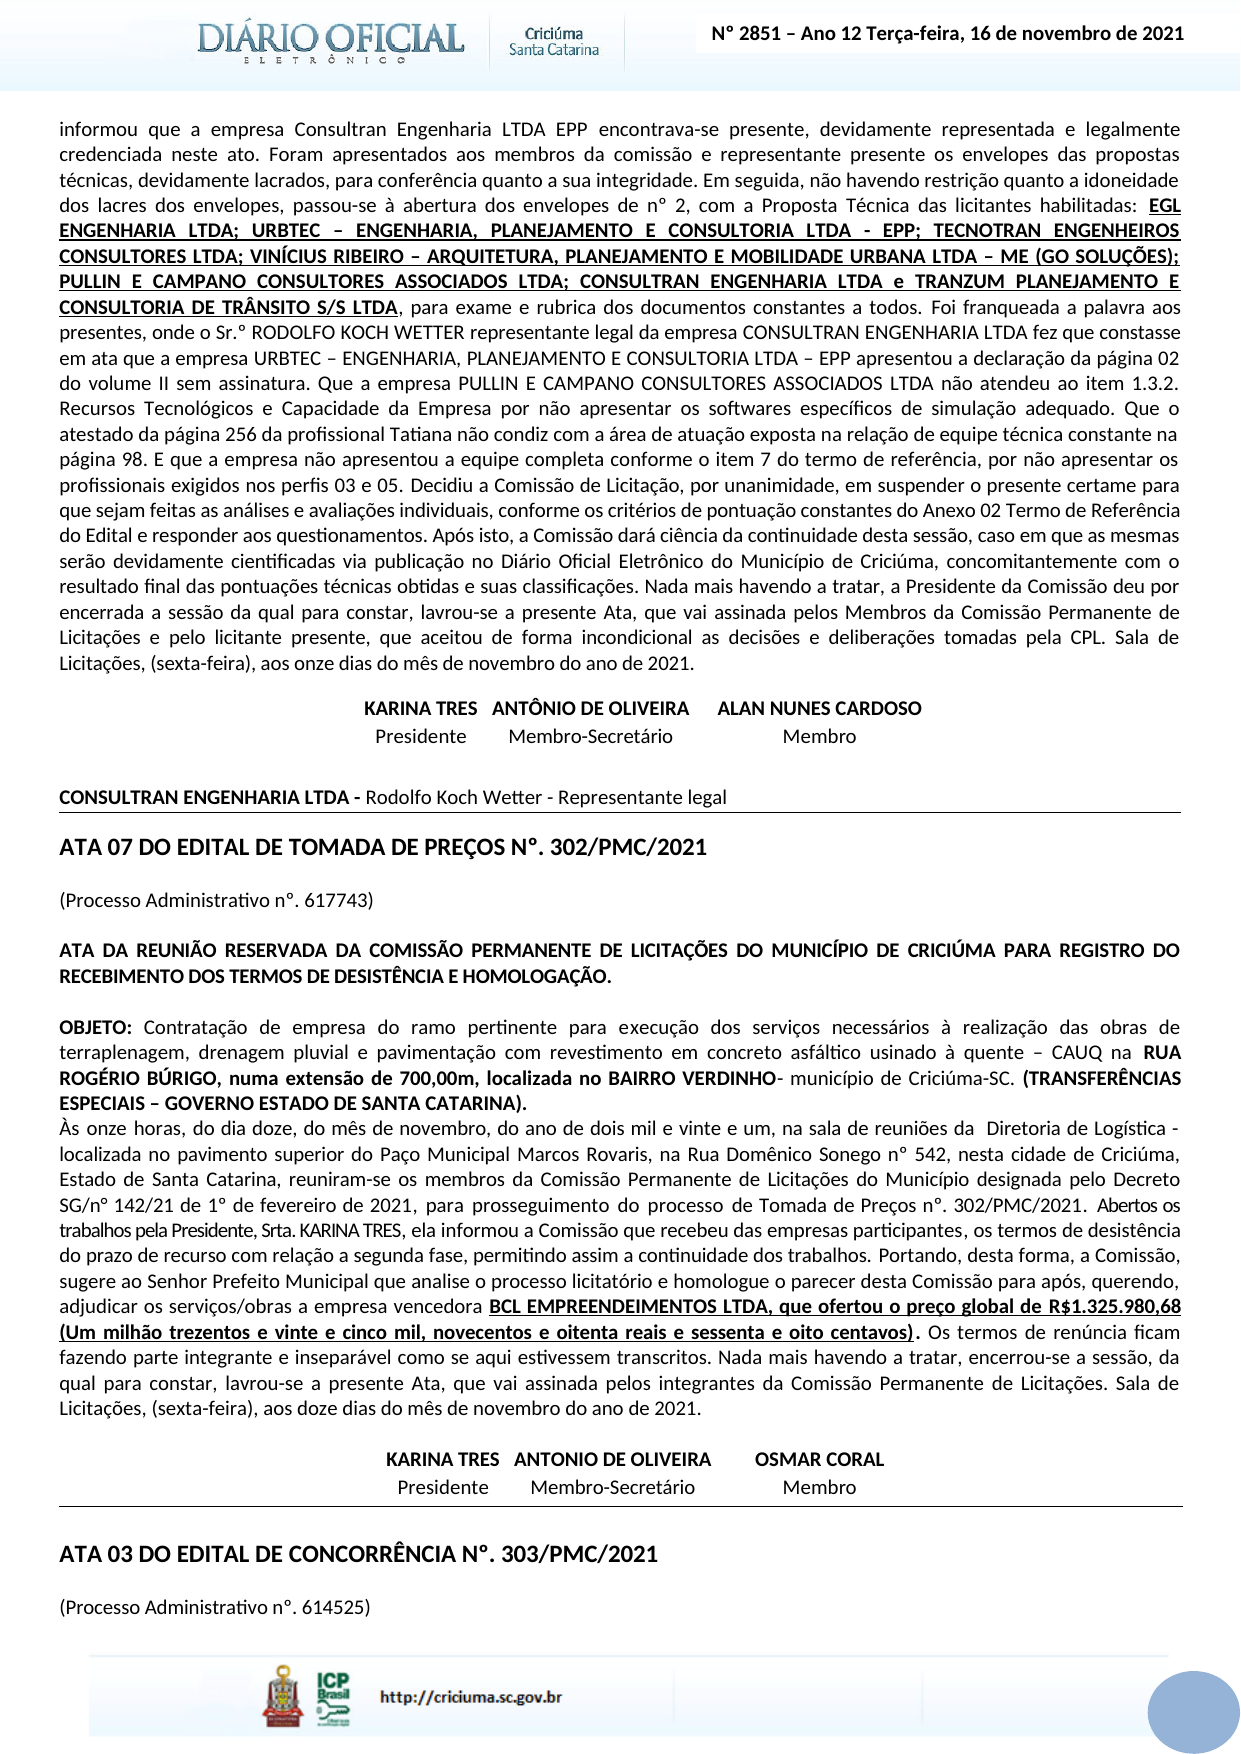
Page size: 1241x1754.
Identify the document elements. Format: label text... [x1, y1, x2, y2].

table_header OSMAR CORAL [746, 1446, 893, 1474]
text informou que a empresa Consultran Engenharia LTDA EPP encontrava-se presente, devidamente representada e legalmente credenciada neste ato. Foram apresentados aos membros da comissão e representante presente os envelopes das propostas técnicas, devidamente lacrados, para conferência quanto a sua integridade. Em seguida, não havendo restrição quanto a idoneidade dos lacres dos envelopes, passou-se à abertura dos envelopes de nº 2, com a Proposta Técnica das licitantes habilitadas: EGL ENGENHARIA LTDA; URBTEC – ENGENHARIA, PLANEJAMENTO E CONSULTORIA LTDA - EPP; TECNOTRAN ENGENHEIROS [59, 116, 1181, 239]
text ATA 07 DO EDITAL DE TOMADA DE PREÇOS Nº. 302/PMC/2021 [59, 831, 1183, 861]
table_header ALAN NUNES CARDOSO [716, 696, 923, 723]
text ATA DA REUNIÃO RESERVADA DA COMISSÃO PERMANENTE DE LICITAÇÕES DO MUNICÍPIO DE CRICIÚMA PARA REGISTRO DO RECEBIMENTO DOS TERMOS DE DESISTÊNCIA E HOMOLOGAÇÃO. [59, 938, 1181, 988]
text (Processo Administrativo nº. 617743) [59, 887, 1181, 912]
table_cell Membro-Secretário [509, 1474, 746, 1502]
table_cell Membro [716, 724, 923, 751]
table_header KARINA TRES [347, 696, 495, 723]
table_cell Presidente [376, 1474, 509, 1502]
table_cell Membro [746, 1474, 893, 1502]
text (Processo Administrativo nº. 614525) [59, 1594, 1183, 1619]
text CONSULTORES LTDA; VINÍCIUS RIBEIRO – ARQUITETURA, PLANEJAMENTO E MOBILIDADE URBANA LTDA – ME (GO SOLUÇÕES); PULLIN E CAMPANO CONSULTORES ASSOCIADOS LTDA; CONSULTRAN ENGENHARIA LTDA e TRANZUM PLANEJAMENTO E [59, 241, 1181, 290]
table_cell Membro-Secretário [495, 724, 716, 751]
table_cell Presidente [347, 724, 495, 751]
text ATA 03 DO EDITAL DE CONCORRÊNCIA Nº. 303/PMC/2021 [59, 1538, 1183, 1568]
text Às onze horas, do dia doze, do mês de novembro, do ano de dois mil e vinte e um, na sala de reuniões da Diretoria de Logística - localizada no pavimento superior do Paço Municipal Marcos Rovaris, na Rua Domênico Sonego nº 542, nesta cidade de Criciúma, Estado de Santa Catarina, reuniram-se os membros da Comissão Permanente de Licitações do Município designada pelo Decreto SG/n° 142/21 de 1º de fevereiro de 2021, para prosseguimento do processo de Tomada de Preços nº. 302/PMC/2021. Abertos os trabalhos pela Presidente, Srta. KARINA TRES, ela informou a Comissão que recebeu das empresas participantes, os termos de desistência do prazo de recurso com relação a segunda fase, permitindo assim a continuidade dos trabalhos. Portando, desta forma, a Comissão, sugere ao Senhor Prefeito Municipal que analise o processo licitatório e homologue o parecer desta Comissão para após, querendo, adjudicar os serviços/obras a empresa vencedora BCL EMPREENDEIMENTOS LTDA, que ofertou o preço global de R$1.325.980,68 (Um milhão trezentos e vinte e cinco mil, novecentos e oitenta reais e sessenta e oito centavos). Os termos de renúncia ficam fazendo parte integrante e inseparável como se aqui estivessem transcritos. Nada mais havendo a tratar, encerrou-se a sessão, da qual para constar, lavrou-se a presente Ata, que vai assinada pelos integrantes da Comissão Permanente de Licitações. Sala de Licitações, (sexta-feira), aos doze dias do mês de novembro do ano de 2021. [59, 1116, 1181, 1421]
text CONSULTORIA DE TRÂNSITO S/S LTDA, para exame e rubrica dos documentos constantes a todos. Foi franqueada a palavra aos presentes, onde o Sr.º RODOLFO KOCH WETTER representante legal da empresa CONSULTRAN ENGENHARIA LTDA fez que constasse em ata que a empresa URBTEC – ENGENHARIA, PLANEJAMENTO E CONSULTORIA LTDA – EPP apresentou a declaração da página 02 do volume II sem assinatura. Que a empresa PULLIN E CAMPANO CONSULTORES ASSOCIADOS LTDA não atendeu ao item 1.3.2. Recursos Tecnológicos e Capacidade da Empresa por não apresentar os softwares específicos de simulação adequado. Que o atestado da página 256 da profissional Tatiana não condiz com a área de atuação exposta na relação de equipe técnica constante na página 98. E que a empresa não apresentou a equipe completa conforme o item 7 do termo de referência, por não apresentar os profissionais exigidos nos perfis 03 e 05. Decidiu a Comissão de Licitação, por unanimidade, em suspender o presente certame para que sejam feitas as análises e avaliações individuais, conforme os critérios de pontuação constantes do Anexo 02 Termo de Referência do Edital e responder aos questionamentos. Após isto, a Comissão dará ciência da continuidade desta sessão, caso em que as mesmas serão devidamente cientificadas via publicação no Diário Oficial Eletrônico do Município de Criciúma, concomitantemente com o resultado final das pontuações técnicas obtidas e suas classificações. Nada mais havendo a tratar, a Presidente da Comissão deu por encerrada a sessão da qual para constar, lavrou-se a presente Ata, que vai assinada pelos Membros da Comissão Permanente de Licitações e pelo licitante presente, que aceitou de forma incondicional as decisões e deliberações tomadas pela CPL. Sala de Licitações, (sexta-feira), aos onze dias do mês de novembro do ano de 2021. [59, 291, 1181, 675]
text OBJETO: Contratação de empresa do ramo pertinente para execução dos serviços necessários à realização das obras de terraplenagem, drenagem pluvial e pavimentação com revestimento em concreto asfáltico usinado à quente – CAUQ na RUA ROGÉRIO BÚRIGO, numa extensão de 700,00m, localizada no BAIRRO VERDINHO- município de Criciúma-SC. (TRANSFERÊNCIAS ESPECIAIS – GOVERNO ESTADO DE SANTA CATARINA). [59, 1014, 1181, 1116]
table_header ANTÔNIO DE OLIVEIRA [495, 696, 716, 723]
text CONSULTRAN ENGENHARIA LTDA - Rodolfo Koch Wetter - Representante legal [59, 784, 1181, 812]
table_header ANTONIO DE OLIVEIRA [509, 1446, 746, 1474]
table_header KARINA TRES [376, 1446, 509, 1474]
